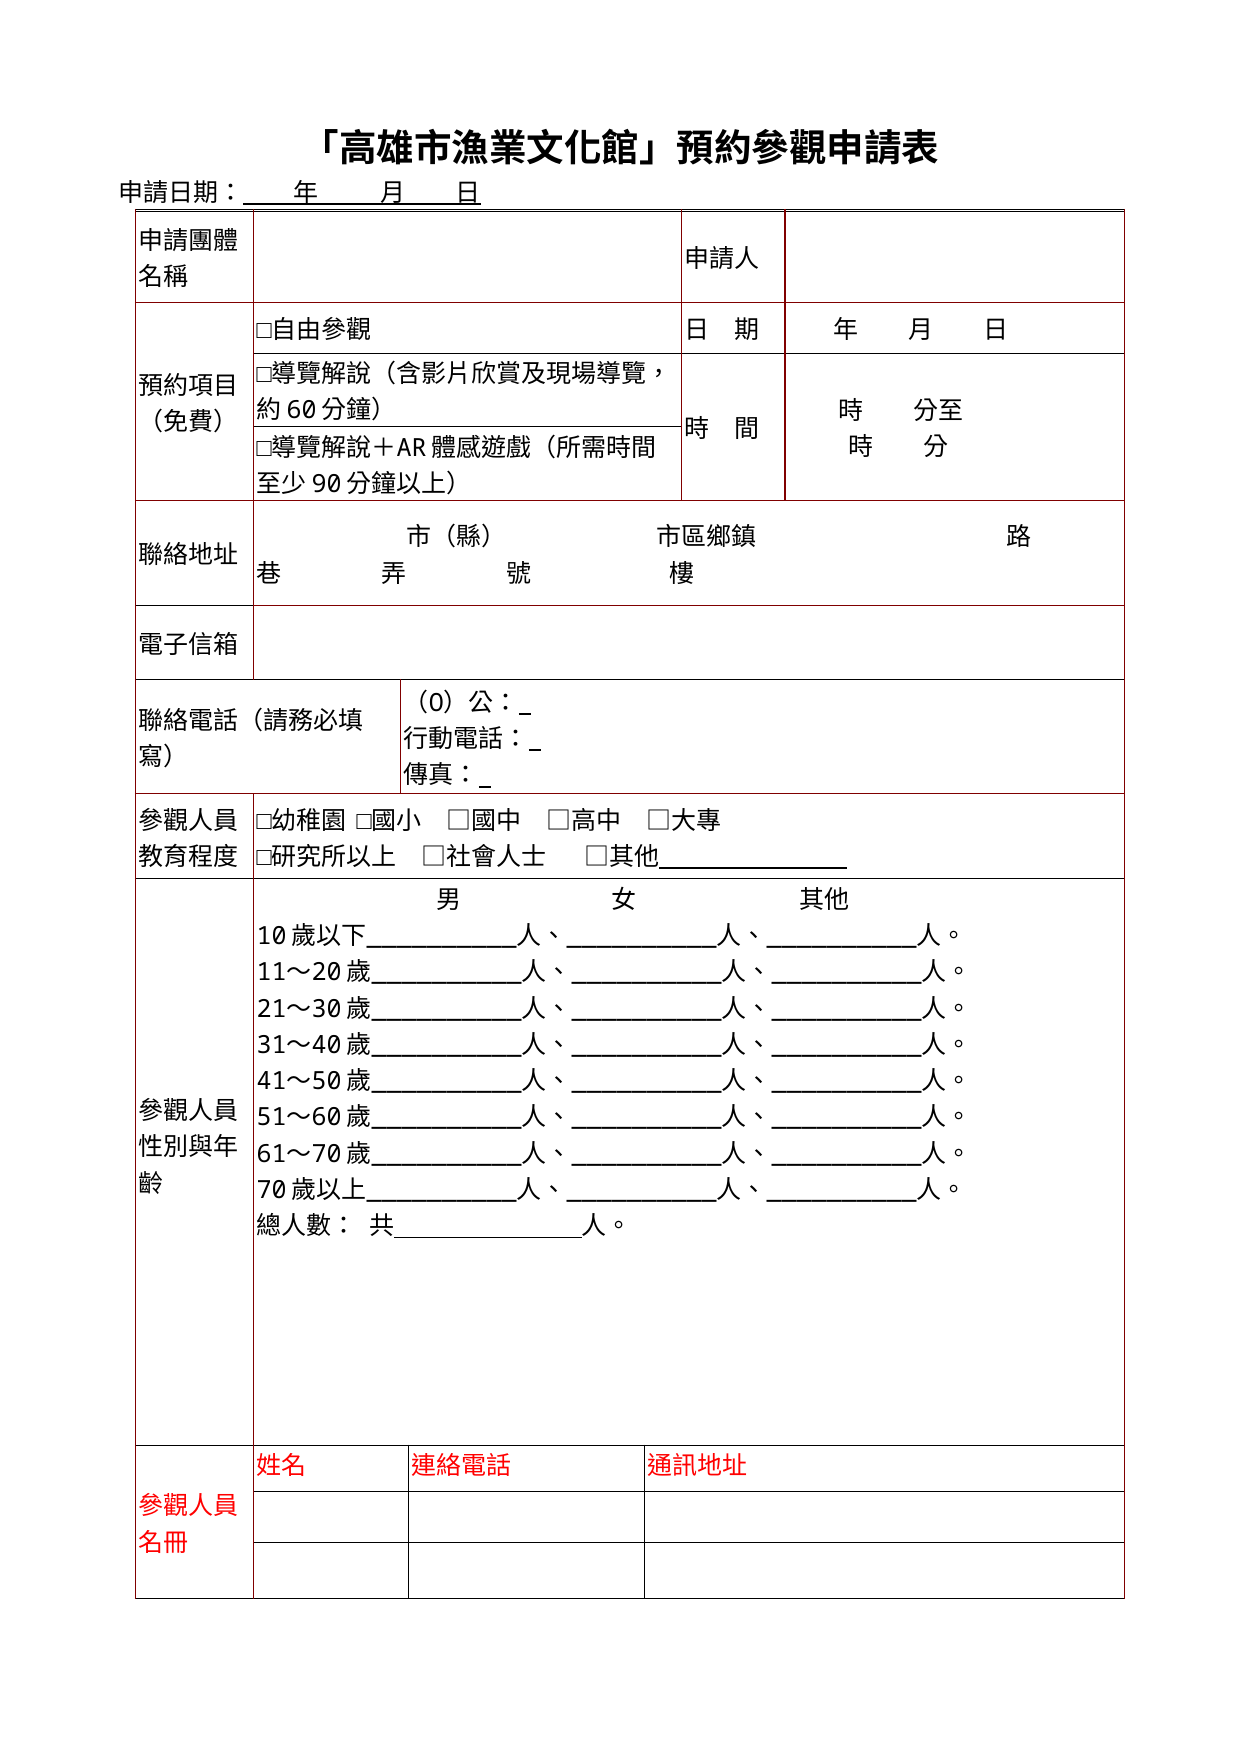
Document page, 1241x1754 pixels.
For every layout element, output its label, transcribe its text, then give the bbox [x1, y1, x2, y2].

table_cell [409, 1492, 644, 1542]
table_cell □自由參觀 [254, 303, 681, 353]
table_cell 通訊地址 [645, 1446, 1124, 1491]
table_cell [409, 1543, 644, 1598]
table_cell 時 間 [682, 354, 784, 500]
table_cell 參觀人員性別與年齡 [136, 879, 253, 1444]
table_cell 市（縣） 市區鄉鎮 路 巷 弄 號 樓 [254, 501, 1124, 605]
table_cell 聯絡電話（請務必填寫） [136, 680, 400, 793]
table_cell 男 女 其他 10歲以下__________人、__________人、__________人。 11～20歲__________人、__________人、__________人。 21～30歲__________人、__________人、__________人。 31～40歲__________人、__________人、__________人。 41～50歲__________人、__________人、__________人。 51～60歲__________人、__________人、__________人。 61～70歲__________人、__________人、__________人。 70歲以上__________人、__________人、__________人。 總人數： 共 人。 [254, 879, 1124, 1444]
table_cell 預約項目 （免費） [136, 303, 253, 500]
table_header 申請人 [682, 212, 784, 302]
table_cell （O）公： 行動電話： 傳真： [401, 680, 1124, 793]
table_cell [254, 1543, 408, 1598]
table_cell 時 分至 時 分 [786, 354, 1124, 500]
table_cell 電子信箱 [136, 606, 253, 679]
table_cell [645, 1492, 1124, 1542]
table_header 申請團體 名稱 [136, 212, 253, 302]
table_header [786, 212, 1124, 302]
table_cell [645, 1543, 1124, 1598]
table_cell 聯絡地址 [136, 501, 253, 605]
subtitle 「高雄市漁業文化館」預約參觀申請表 [118, 118, 1122, 172]
table_cell □導覽解說（含影片欣賞及現場導覽，約60分鐘） [254, 354, 681, 426]
table_header [254, 212, 681, 302]
table_cell 年 月 日 [786, 303, 1124, 353]
table_cell □幼稚園 □國小 □國中 □高中 □大專 □研究所以上 □社會人士 □其他 [254, 794, 1124, 878]
table_cell 參觀人員名冊 [136, 1446, 253, 1598]
table_cell 日 期 [682, 303, 784, 353]
table_cell [254, 606, 1124, 679]
text 申請日期： 年 月 日 [118, 172, 1122, 209]
table_cell [254, 1492, 408, 1542]
table_cell 姓名 [254, 1446, 408, 1491]
table_cell □導覽解說＋AR體感遊戲（所需時間至少90分鐘以上） [254, 427, 681, 500]
table_cell 參觀人員教育程度 [136, 794, 253, 878]
table_cell 連絡電話 [409, 1446, 644, 1491]
